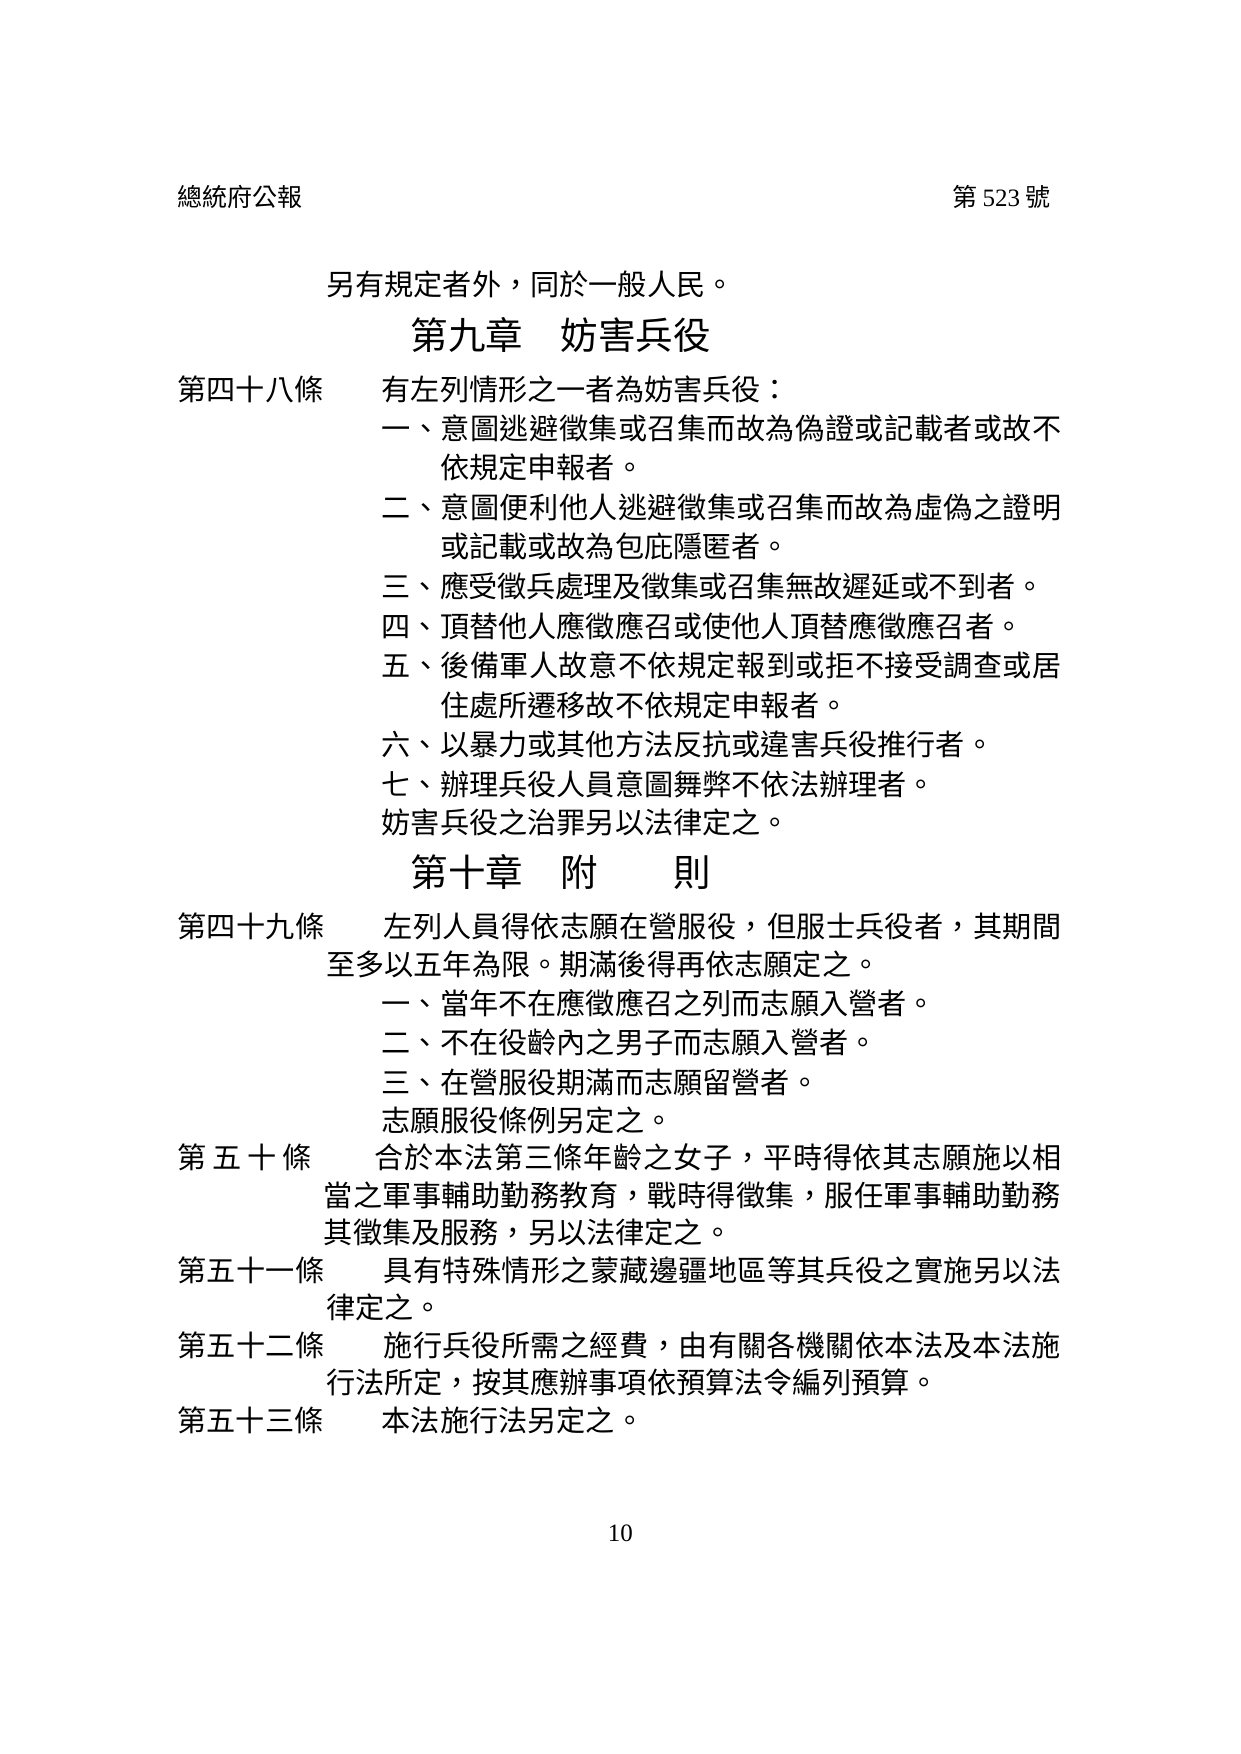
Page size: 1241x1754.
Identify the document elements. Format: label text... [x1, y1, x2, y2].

text 第五十二條 施行兵役所需之經費，由有關各機關依本法及本法施行法所定，按其應辦事項依預算法令編列預算。 [177, 1326, 1063, 1401]
text 另有規定者外，同於一般人民。 [177, 266, 1063, 303]
text 七、辦理兵役人員意圖舞弊不依法辦理者。 [381, 764, 1063, 803]
text 第五十條 合於本法第三條年齡之女子，平時得依其志願施以相當之軍事輔助勤務教育，戰時得徵集，服任軍事輔助勤務，其徵集及服務，另以法律定之。 [177, 1139, 1063, 1251]
text 三、在營服役期滿而志願留營者。 [381, 1062, 1063, 1101]
text 第九章 妨害兵役 [411, 316, 1063, 357]
text 妨害兵役之治罪另以法律定之。 [323, 803, 1063, 841]
text 第十章 附 則 [411, 853, 1063, 895]
text 三、應受徵兵處理及徵集或召集無故遲延或不到者。 [381, 566, 1063, 605]
text 四、頂替他人應徵應召或使他人頂替應徵應召者。 [381, 605, 1063, 645]
text 第五十三條 本法施行法另定之。 [177, 1401, 1063, 1439]
text 二、意圖便利他人逃避徵集或召集而故為虛偽之證明或記載或故為包庇隱匿者。 [381, 487, 1063, 566]
text 一、意圖逃避徵集或召集而故為偽證或記載者或故不依規定申報者。 [381, 407, 1063, 487]
text 第五十一條 具有特殊情形之蒙藏邊疆地區等其兵役之實施另以法律定之。 [177, 1251, 1063, 1326]
text 五、後備軍人故意不依規定報到或拒不接受調查或居住處所遷移故不依規定申報者。 [381, 645, 1063, 724]
text 第四十八條 有左列情形之一者為妨害兵役： [177, 370, 1063, 407]
text 一、當年不在應徵應召之列而志願入營者。 [381, 982, 1063, 1022]
text 第四十九條 左列人員得依志願在營服役，但服士兵役者，其期間至多以五年為限。期滿後得再依志願定之。 [177, 907, 1063, 982]
text 六、以暴力或其他方法反抗或違害兵役推行者。 [381, 724, 1063, 764]
text 志願服役條例另定之。 [323, 1101, 1063, 1139]
text 二、不在役齡內之男子而志願入營者。 [381, 1022, 1063, 1062]
